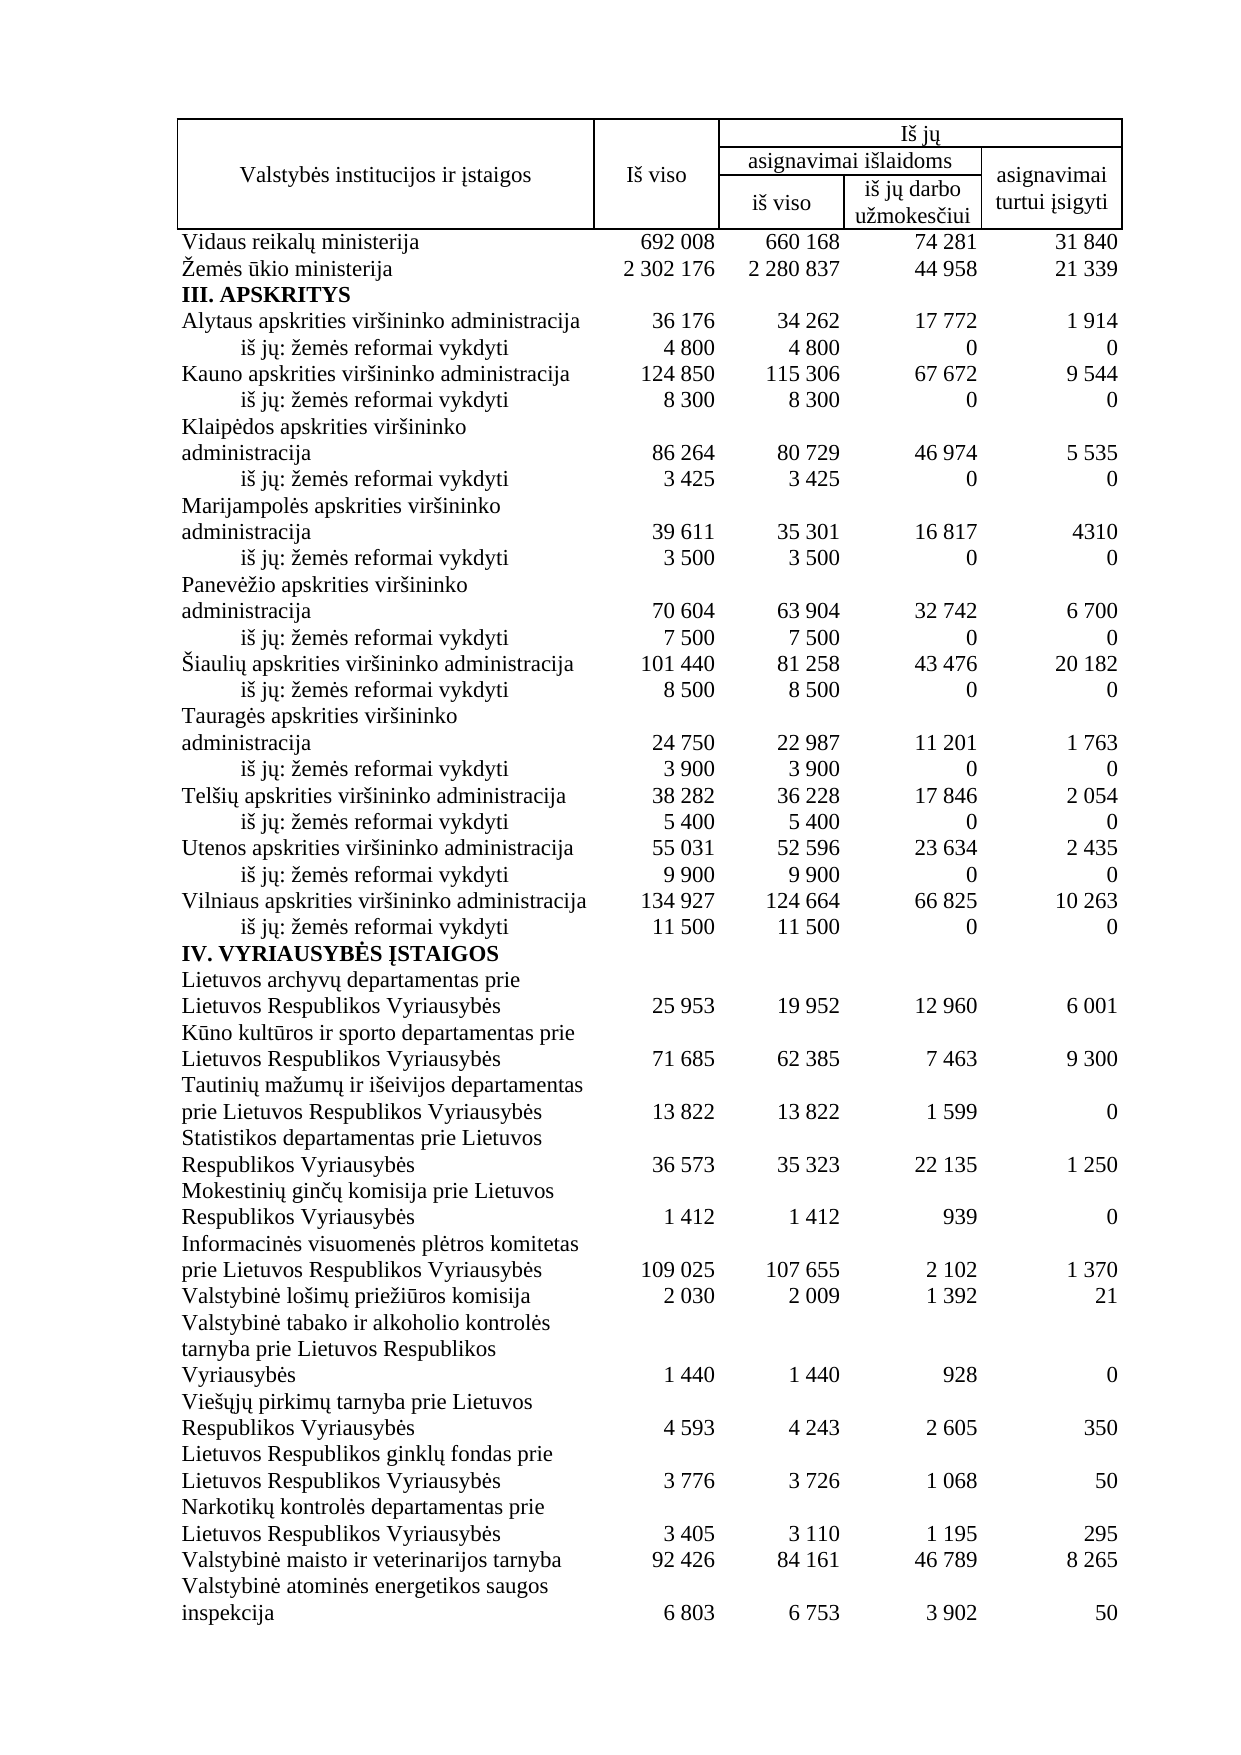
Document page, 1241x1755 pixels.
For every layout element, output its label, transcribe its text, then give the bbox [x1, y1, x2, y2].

table_cell 74 281 [844, 230, 981, 254]
table_cell 124 664 [719, 887, 844, 913]
table_cell 20 182 [981, 650, 1122, 676]
table_cell 0 [981, 1177, 1122, 1230]
table_cell 3 900 [719, 755, 844, 782]
table_cell 0 [981, 386, 1122, 413]
table_cell 67 672 [844, 360, 981, 386]
table_cell Panevėžio apskrities viršininko administracija [177, 571, 594, 623]
table_cell 5 400 [719, 808, 844, 834]
table_cell Valstybinė lošimų priežiūros komisija [177, 1283, 594, 1309]
table_cell [844, 281, 981, 307]
table_cell 22 135 [844, 1124, 981, 1177]
table_cell [981, 281, 1122, 307]
table_cell 52 596 [719, 834, 844, 861]
table_cell 3 425 [594, 465, 719, 492]
table_cell 8 265 [981, 1546, 1122, 1572]
table_cell Utenos apskrities viršininko administracija [177, 834, 594, 861]
table_cell 5 535 [981, 413, 1122, 465]
table_cell Kūno kultūros ir sporto departamentas prie Lietuvos Respublikos Vyriausybės [177, 1019, 594, 1072]
table_cell iš jų darbo užmokesčiui [845, 176, 981, 228]
table_cell 5 400 [594, 808, 719, 834]
table_cell iš jų: žemės reformai vykdyti [177, 545, 594, 571]
table_cell Lietuvos Respublikos ginklų fondas prie Lietuvos Respublikos Vyriausybės [177, 1441, 594, 1493]
table_cell 0 [981, 676, 1122, 703]
table_cell 115 306 [719, 360, 844, 386]
table_cell 0 [844, 676, 981, 703]
table_cell 8 300 [719, 386, 844, 413]
table_cell Žemės ūkio ministerija [177, 255, 594, 281]
table_cell 109 025 [594, 1230, 719, 1282]
table_cell [719, 281, 844, 307]
table_cell 0 [844, 755, 981, 782]
table_cell 2 030 [594, 1283, 719, 1309]
table_cell 4 593 [594, 1388, 719, 1441]
table_cell [981, 940, 1122, 966]
table_cell 36 228 [719, 782, 844, 808]
table_cell 3 902 [844, 1572, 981, 1625]
table_cell 0 [981, 334, 1122, 360]
table_cell 0 [844, 386, 981, 413]
table_cell 38 282 [594, 782, 719, 808]
table_cell 35 301 [719, 492, 844, 544]
table_cell iš jų: žemės reformai vykdyti [177, 755, 594, 782]
table_cell 66 825 [844, 887, 981, 913]
table_cell 6 001 [981, 966, 1122, 1019]
table_cell 43 476 [844, 650, 981, 676]
table_cell 1 412 [594, 1177, 719, 1230]
table_cell 1 370 [981, 1230, 1122, 1282]
table_cell 9 544 [981, 360, 1122, 386]
table_cell 0 [981, 861, 1122, 887]
table_cell 3 776 [594, 1441, 719, 1493]
table_cell 36 573 [594, 1124, 719, 1177]
table_cell 7 500 [594, 624, 719, 650]
table_cell 84 161 [719, 1546, 844, 1572]
table_cell 660 168 [719, 230, 844, 254]
table_cell 4 243 [719, 1388, 844, 1441]
table_cell 23 634 [844, 834, 981, 861]
table_cell [719, 940, 844, 966]
table_cell Vilniaus apskrities viršininko administracija [177, 887, 594, 913]
table_cell 17 772 [844, 307, 981, 334]
table_cell iš jų: žemės reformai vykdyti [177, 676, 594, 703]
table_cell Statistikos departamentas prie Lietuvos Respublikos Vyriausybės [177, 1124, 594, 1177]
table_cell 80 729 [719, 413, 844, 465]
table_cell 1 392 [844, 1283, 981, 1309]
table_cell asignavimai turtui įsigyti [982, 148, 1121, 228]
table_cell 107 655 [719, 1230, 844, 1282]
table_cell 25 953 [594, 966, 719, 1019]
table_cell iš jų: žemės reformai vykdyti [177, 861, 594, 887]
table_cell Informacinės visuomenės plėtros komitetas prie Lietuvos Respublikos Vyriausybės [177, 1230, 594, 1282]
table_cell 13 822 [719, 1072, 844, 1124]
table_cell 0 [981, 624, 1122, 650]
table_cell 1 068 [844, 1441, 981, 1493]
table_cell 3 110 [719, 1493, 844, 1546]
table_cell 0 [981, 808, 1122, 834]
table_cell 16 817 [844, 492, 981, 544]
table_cell 81 258 [719, 650, 844, 676]
table_cell iš jų: žemės reformai vykdyti [177, 808, 594, 834]
table_cell 13 822 [594, 1072, 719, 1124]
table_cell 0 [981, 465, 1122, 492]
table_cell 4310 [981, 492, 1122, 544]
table_cell 24 750 [594, 703, 719, 755]
table_cell 0 [981, 1072, 1122, 1124]
table_cell Telšių apskrities viršininko administracija [177, 782, 594, 808]
table_cell 3 405 [594, 1493, 719, 1546]
table_cell 11 201 [844, 703, 981, 755]
table_cell 1 250 [981, 1124, 1122, 1177]
table_header Valstybės institucijos ir įstaigos [178, 120, 593, 228]
table_cell 70 604 [594, 571, 719, 623]
table_cell 2 280 837 [719, 255, 844, 281]
table_cell 6 753 [719, 1572, 844, 1625]
table_cell 6 803 [594, 1572, 719, 1625]
table_cell 4 800 [719, 334, 844, 360]
table_cell Valstybinė maisto ir veterinarijos tarnyba [177, 1546, 594, 1572]
table_cell Narkotikų kontrolės departamentas prie Lietuvos Respublikos Vyriausybės [177, 1493, 594, 1546]
table_cell 21 [981, 1283, 1122, 1309]
table_cell 3 900 [594, 755, 719, 782]
table_cell 22 987 [719, 703, 844, 755]
table_cell 71 685 [594, 1019, 719, 1072]
table_cell 11 500 [719, 914, 844, 940]
table_cell 55 031 [594, 834, 719, 861]
table_cell Tautinių mažumų ir išeivijos departamentas prie Lietuvos Respublikos Vyriausybės [177, 1072, 594, 1124]
table_cell 35 323 [719, 1124, 844, 1177]
table_cell iš jų: žemės reformai vykdyti [177, 914, 594, 940]
table_cell Šiaulių apskrities viršininko administracija [177, 650, 594, 676]
table_cell 92 426 [594, 1546, 719, 1572]
table_cell Klaipėdos apskrities viršininko administracija [177, 413, 594, 465]
table_cell 2 009 [719, 1283, 844, 1309]
table_cell 9 300 [981, 1019, 1122, 1072]
table_cell iš jų: žemės reformai vykdyti [177, 465, 594, 492]
table_cell 2 302 176 [594, 255, 719, 281]
table_cell 2 605 [844, 1388, 981, 1441]
table_cell 21 339 [981, 255, 1122, 281]
table_cell 86 264 [594, 413, 719, 465]
table_cell Valstybinė tabako ir alkoholio kontrolės tarnyba prie Lietuvos Respublikos Vyriausybės [177, 1309, 594, 1388]
table_cell 3 500 [594, 545, 719, 571]
table_cell 3 726 [719, 1441, 844, 1493]
table_cell 7 500 [719, 624, 844, 650]
table_cell 0 [844, 545, 981, 571]
table_cell IV. VYRIAUSYBĖS ĮSTAIGOS [177, 940, 594, 966]
table_cell 1 440 [594, 1309, 719, 1388]
table_cell 1 412 [719, 1177, 844, 1230]
table_cell 11 500 [594, 914, 719, 940]
table_cell 7 463 [844, 1019, 981, 1072]
table_cell 46 974 [844, 413, 981, 465]
table_cell 3 500 [719, 545, 844, 571]
table_cell 0 [844, 334, 981, 360]
table_cell Viešųjų pirkimų tarnyba prie Lietuvos Respublikos Vyriausybės [177, 1388, 594, 1441]
table_cell 0 [844, 861, 981, 887]
table_cell 8 500 [719, 676, 844, 703]
table_cell 3 425 [719, 465, 844, 492]
table_cell 6 700 [981, 571, 1122, 623]
table_cell 0 [844, 914, 981, 940]
table_cell [594, 940, 719, 966]
table_cell 295 [981, 1493, 1122, 1546]
table_cell 2 054 [981, 782, 1122, 808]
table_cell Kauno apskrities viršininko administracija [177, 360, 594, 386]
table_cell 36 176 [594, 307, 719, 334]
table_cell iš viso [720, 176, 843, 228]
table_cell 1 195 [844, 1493, 981, 1546]
table_cell 134 927 [594, 887, 719, 913]
table_cell Alytaus apskrities viršininko administracija [177, 307, 594, 334]
table_cell 1 763 [981, 703, 1122, 755]
table_cell 32 742 [844, 571, 981, 623]
table_cell iš jų: žemės reformai vykdyti [177, 624, 594, 650]
table_cell 31 840 [981, 230, 1122, 254]
table_cell 34 262 [719, 307, 844, 334]
table_cell 939 [844, 1177, 981, 1230]
table_cell asignavimai išlaidoms [720, 148, 981, 174]
table_cell 46 789 [844, 1546, 981, 1572]
table_cell 9 900 [719, 861, 844, 887]
table_cell III. APSKRITYS [177, 281, 594, 307]
table_cell 62 385 [719, 1019, 844, 1072]
table_cell 4 800 [594, 334, 719, 360]
table_cell iš jų: žemės reformai vykdyti [177, 386, 594, 413]
table_cell Lietuvos archyvų departamentas prie Lietuvos Respublikos Vyriausybės [177, 966, 594, 1019]
table_cell 124 850 [594, 360, 719, 386]
table_cell Marijampolės apskrities viršininko administracija [177, 492, 594, 544]
table_cell 17 846 [844, 782, 981, 808]
table_cell 44 958 [844, 255, 981, 281]
table_header Iš viso [595, 120, 718, 228]
table_cell 0 [981, 545, 1122, 571]
table_cell 0 [981, 914, 1122, 940]
table_cell 8 300 [594, 386, 719, 413]
table_cell 63 904 [719, 571, 844, 623]
table_cell 692 008 [594, 230, 719, 254]
table_cell 928 [844, 1309, 981, 1388]
table_cell 12 960 [844, 966, 981, 1019]
table_cell 0 [844, 624, 981, 650]
table_cell [594, 281, 719, 307]
table_cell Vidaus reikalų ministerija [177, 230, 594, 254]
table_cell Mokestinių ginčų komisija prie Lietuvos Respublikos Vyriausybės [177, 1177, 594, 1230]
table_cell 1 914 [981, 307, 1122, 334]
table_cell 9 900 [594, 861, 719, 887]
table_cell 0 [981, 1309, 1122, 1388]
table_cell 50 [981, 1441, 1122, 1493]
table_cell 8 500 [594, 676, 719, 703]
table_cell 350 [981, 1388, 1122, 1441]
table_cell 1 440 [719, 1309, 844, 1388]
table_cell 0 [981, 755, 1122, 782]
table_cell Valstybinė atominės energetikos saugos inspekcija [177, 1572, 594, 1625]
table_cell 2 102 [844, 1230, 981, 1282]
table_cell 2 435 [981, 834, 1122, 861]
table_cell 39 611 [594, 492, 719, 544]
table_cell 10 263 [981, 887, 1122, 913]
table_cell 0 [844, 465, 981, 492]
table_cell 50 [981, 1572, 1122, 1625]
table_cell 101 440 [594, 650, 719, 676]
table_cell iš jų: žemės reformai vykdyti [177, 334, 594, 360]
table_cell 1 599 [844, 1072, 981, 1124]
table_cell [844, 940, 981, 966]
table_cell Tauragės apskrities viršininko administracija [177, 703, 594, 755]
table_cell 0 [844, 808, 981, 834]
table_header Iš jų [720, 120, 1121, 146]
table_cell 19 952 [719, 966, 844, 1019]
